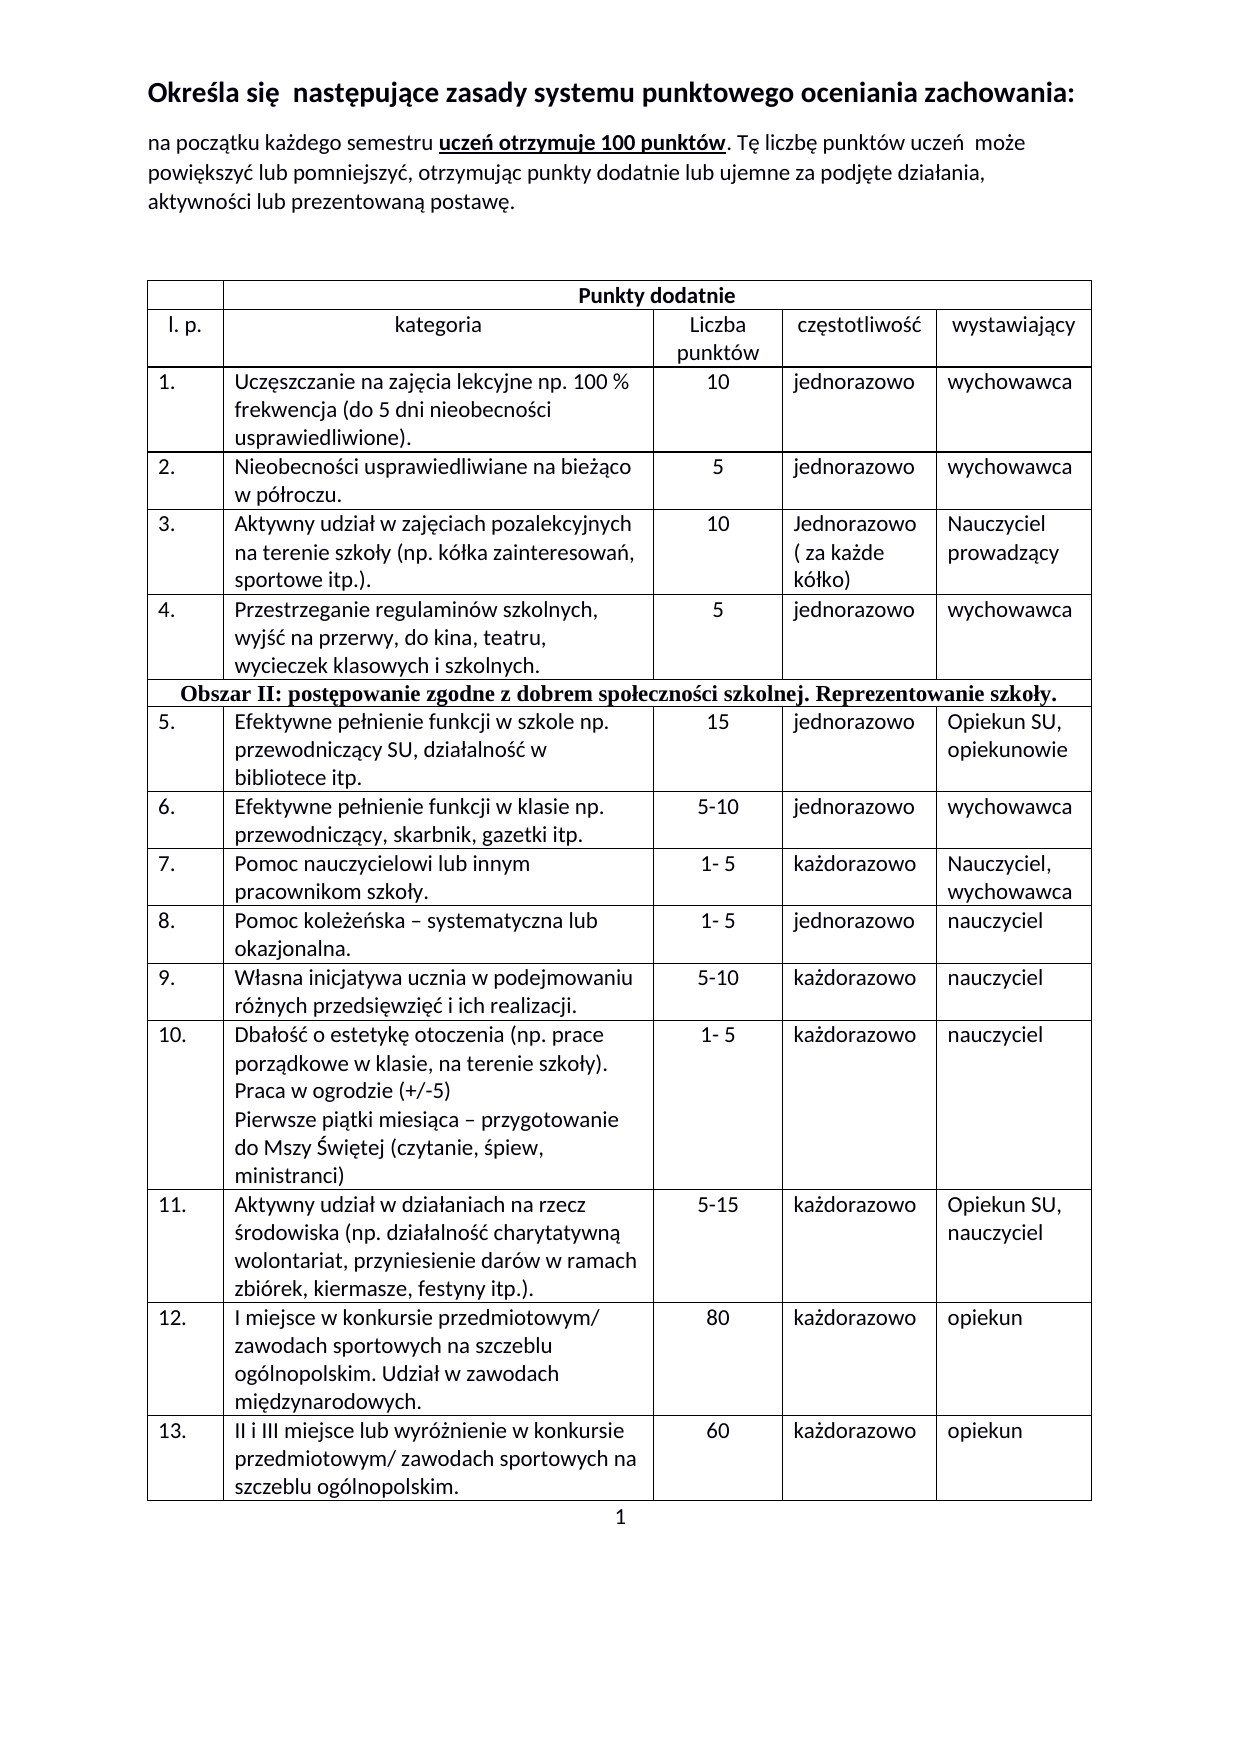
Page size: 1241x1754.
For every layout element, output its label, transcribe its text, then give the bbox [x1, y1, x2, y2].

table_cell Pomoc koleżeńska – systematyczna lub okazjonalna. [224, 906, 653, 962]
table_cell nauczyciel [937, 906, 1091, 962]
table_cell 1- 5 [654, 906, 782, 962]
table_cell każdorazowo [783, 964, 936, 1019]
table_cell wychowawca [937, 595, 1091, 679]
table_cell Opiekun SU, opiekunowie [937, 707, 1091, 791]
table_cell 5-15 [654, 1190, 782, 1302]
table_cell Aktywny udział w zajęciach pozalekcyjnych na terenie szkoły (np. kółka zainteresowań, sportowe itp.). [224, 510, 653, 594]
table_cell jednorazowo [783, 906, 936, 962]
table_cell 80 [654, 1303, 782, 1415]
table_cell Nieobecności usprawiedliwiane na bieżąco w półroczu. [224, 453, 653, 508]
table_cell każdorazowo [783, 1190, 936, 1302]
table_cell nauczyciel [937, 1021, 1091, 1189]
table_cell 60 [654, 1416, 782, 1500]
table_cell Opiekun SU, nauczyciel [937, 1190, 1091, 1302]
table_cell 13. [148, 1416, 223, 1500]
table_cell wychowawca [937, 792, 1091, 848]
table_cell jednorazowo [783, 595, 936, 679]
table_cell 4. [148, 595, 223, 679]
table_cell 9. [148, 964, 223, 1019]
table_cell częstotliwość [783, 310, 936, 366]
table_cell Jednorazowo ( za każde kółko) [783, 510, 936, 594]
table_cell każdorazowo [783, 1416, 936, 1500]
table_cell Uczęszczanie na zajęcia lekcyjne np. 100 % frekwencja (do 5 dni nieobecności usprawiedliwione). [224, 368, 653, 451]
table_cell Nauczyciel prowadzący [937, 510, 1091, 594]
table_cell kategoria [224, 310, 653, 366]
table_cell jednorazowo [783, 368, 936, 451]
text Określa się następujące zasady systemu punktowego oceniania zachowania: [148, 74, 1093, 109]
table_cell 11. [148, 1190, 223, 1302]
table_cell 8. [148, 906, 223, 962]
table_cell Liczba punktów [654, 310, 782, 366]
table_cell Własna inicjatywa ucznia w podejmowaniu różnych przedsięwzięć i ich realizacji. [224, 964, 653, 1019]
table_cell 1. [148, 368, 223, 451]
table_cell II i III miejsce lub wyróżnienie w konkursie przedmiotowym/ zawodach sportowych na szczeblu ogólnopolskim. [224, 1416, 653, 1500]
table_header Punkty dodatnie [224, 281, 1091, 309]
table_header [148, 281, 223, 309]
table_cell Obszar II: postępowanie zgodne z dobrem społeczności szkolnej. Reprezentowanie szkoły. [148, 680, 1091, 706]
table_cell 12. [148, 1303, 223, 1415]
table_cell wychowawca [937, 453, 1091, 508]
table_cell opiekun [937, 1416, 1091, 1500]
table_cell 5 [654, 453, 782, 508]
table_cell nauczyciel [937, 964, 1091, 1019]
table_cell 5-10 [654, 964, 782, 1019]
table_cell jednorazowo [783, 707, 936, 791]
table_cell wystawiający [937, 310, 1091, 366]
table_cell 5 [654, 595, 782, 679]
table_cell Nauczyciel, wychowawca [937, 849, 1091, 905]
table_cell każdorazowo [783, 849, 936, 905]
table_cell Pomoc nauczycielowi lub innym pracownikom szkoły. [224, 849, 653, 905]
table_cell Efektywne pełnienie funkcji w klasie np. przewodniczący, skarbnik, gazetki itp. [224, 792, 653, 848]
table_cell 7. [148, 849, 223, 905]
table_cell 2. [148, 453, 223, 508]
table_cell każdorazowo [783, 1303, 936, 1415]
table_cell Przestrzeganie regulaminów szkolnych, wyjść na przerwy, do kina, teatru, wycieczek klasowych i szkolnych. [224, 595, 653, 679]
table_cell Dbałość o estetykę otoczenia (np. prace porządkowe w klasie, na terenie szkoły). Praca w ogrodzie (+/-5) Pierwsze piątki miesiąca – przygotowanie do Mszy Świętej (czytanie, śpiew, ministranci) [224, 1021, 653, 1189]
table_cell 6. [148, 792, 223, 848]
table_cell Aktywny udział w działaniach na rzecz środowiska (np. działalność charytatywną wolontariat, przyniesienie darów w ramach zbiórek, kiermasze, festyny itp.). [224, 1190, 653, 1302]
table_cell jednorazowo [783, 453, 936, 508]
table_cell 10. [148, 1021, 223, 1189]
table_cell każdorazowo [783, 1021, 936, 1189]
table_cell wychowawca [937, 368, 1091, 451]
table_cell opiekun [937, 1303, 1091, 1415]
table_cell 5. [148, 707, 223, 791]
table_cell Efektywne pełnienie funkcji w szkole np. przewodniczący SU, działalność w bibliotece itp. [224, 707, 653, 791]
table_cell 3. [148, 510, 223, 594]
table_cell l. p. [148, 310, 223, 366]
text na początku każdego semestru uczeń otrzymuje 100 punktów. Tę liczbę punktów uczeń może powiększyć lub pomniejszyć, otrzymując punkty dodatnie lub ujemne za podjęte działania, aktywności lub prezentowaną postawę. [148, 128, 1093, 216]
table_cell 1- 5 [654, 849, 782, 905]
table_cell 10 [654, 510, 782, 594]
table_cell 15 [654, 707, 782, 791]
table_cell 1- 5 [654, 1021, 782, 1189]
table_cell 5-10 [654, 792, 782, 848]
table_cell I miejsce w konkursie przedmiotowym/ zawodach sportowych na szczeblu ogólnopolskim. Udział w zawodach międzynarodowych. [224, 1303, 653, 1415]
table_cell 10 [654, 368, 782, 451]
table_cell jednorazowo [783, 792, 936, 848]
